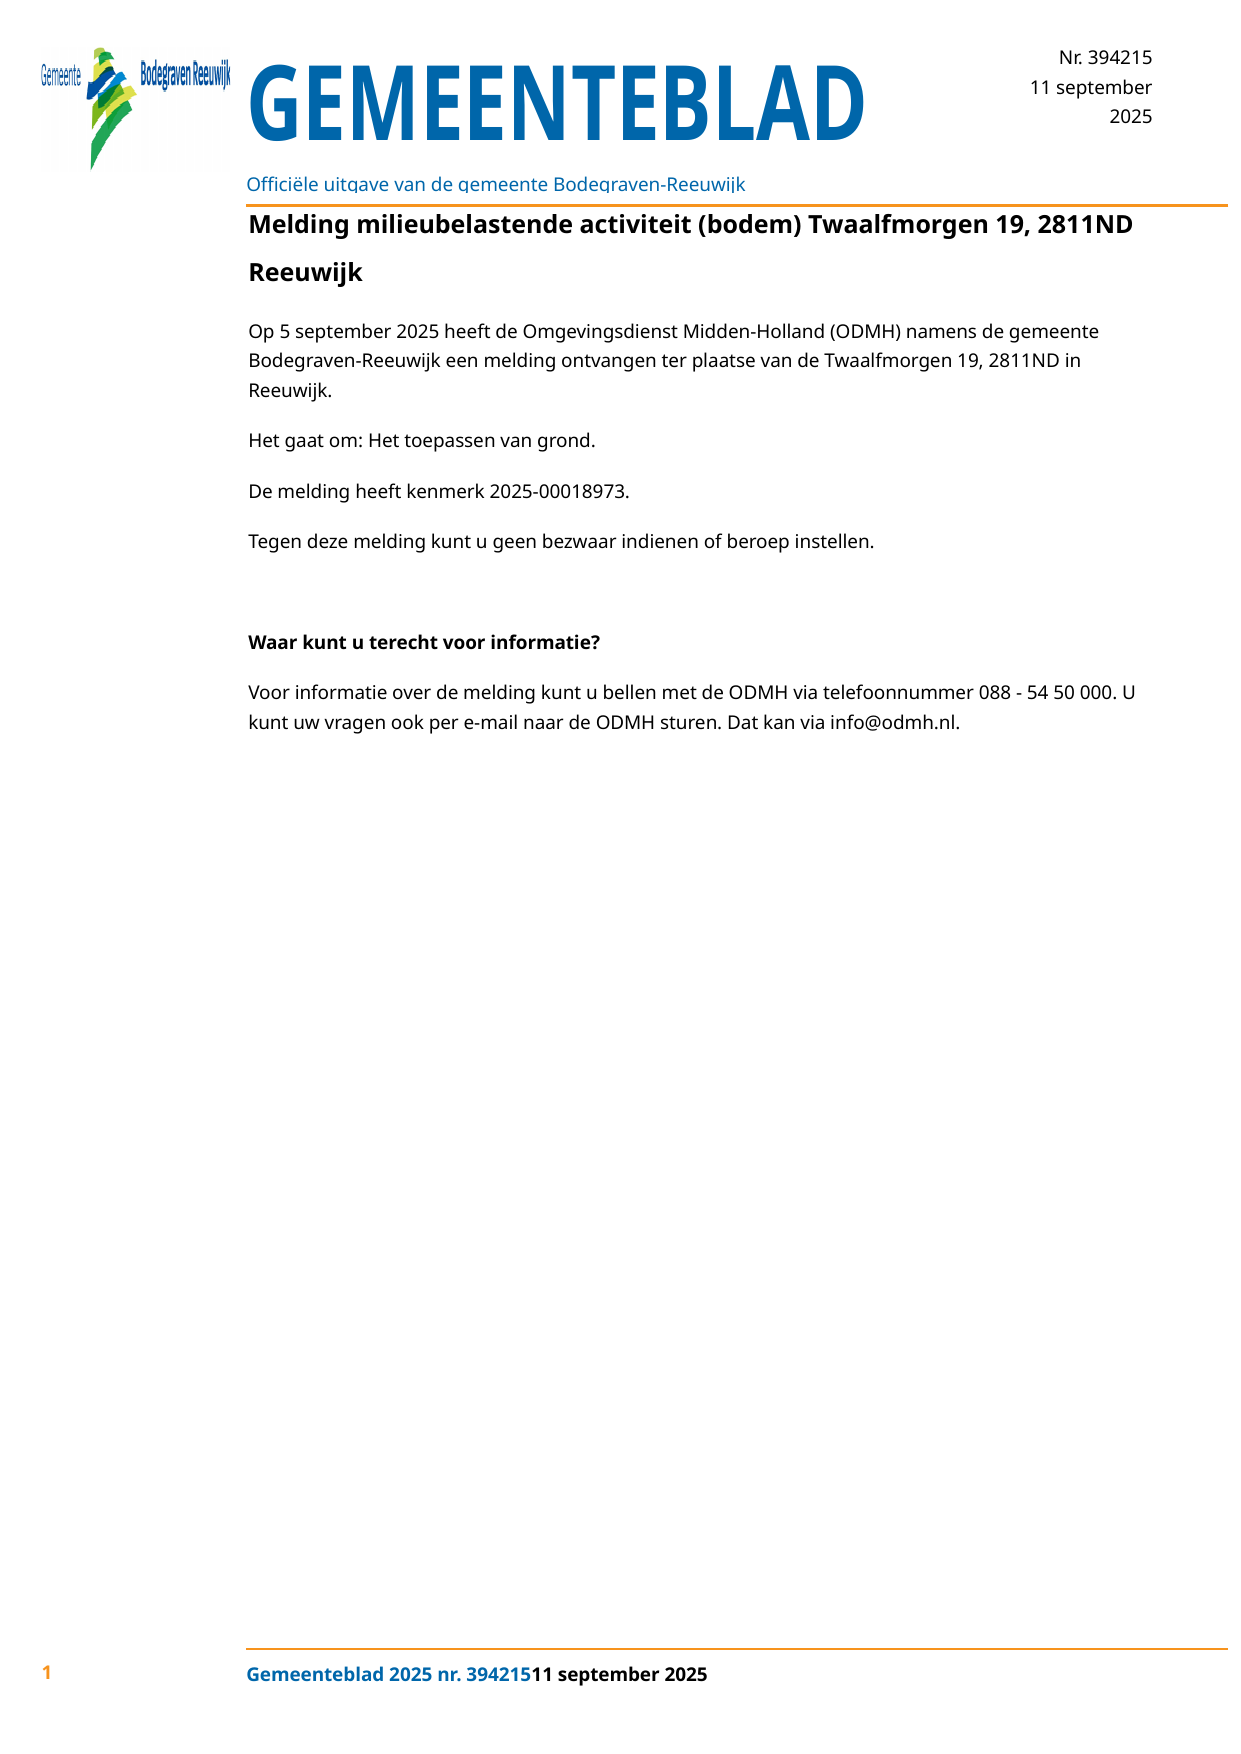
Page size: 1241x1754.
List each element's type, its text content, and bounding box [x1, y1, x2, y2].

text Op 5 september 2025 heeft de Omgevingsdienst Midden-Holland (ODMH) namens de gemeente Bodegraven-Reeuwijk een melding ontvangen ter plaatse van de Twaalfmorgen 19, 2811ND in Reeuwijk. [248, 318, 1152, 403]
text Melding milieubelastende activiteit (bodem) Twaalfmorgen 19, 2811ND Reeuwijk [248, 207, 1152, 288]
text Voor informatie over de melding kunt u bellen met de ODMH via telefoonnummer 088 - 54 50 000. U kunt uw vragen ook per e-mail naar de ODMH sturen. Dat kan via info@odmh.nl. [248, 679, 1152, 735]
text De melding heeft kenmerk 2025-00018973. [248, 478, 1152, 504]
picture [41, 47, 231, 172]
text Tegen deze melding kunt u geen bezwaar indienen of beroep instellen. [248, 528, 1152, 554]
text Het gaat om: Het toepassen van grond. [248, 427, 1152, 453]
text Waar kunt u terecht voor informatie? [248, 629, 1152, 655]
